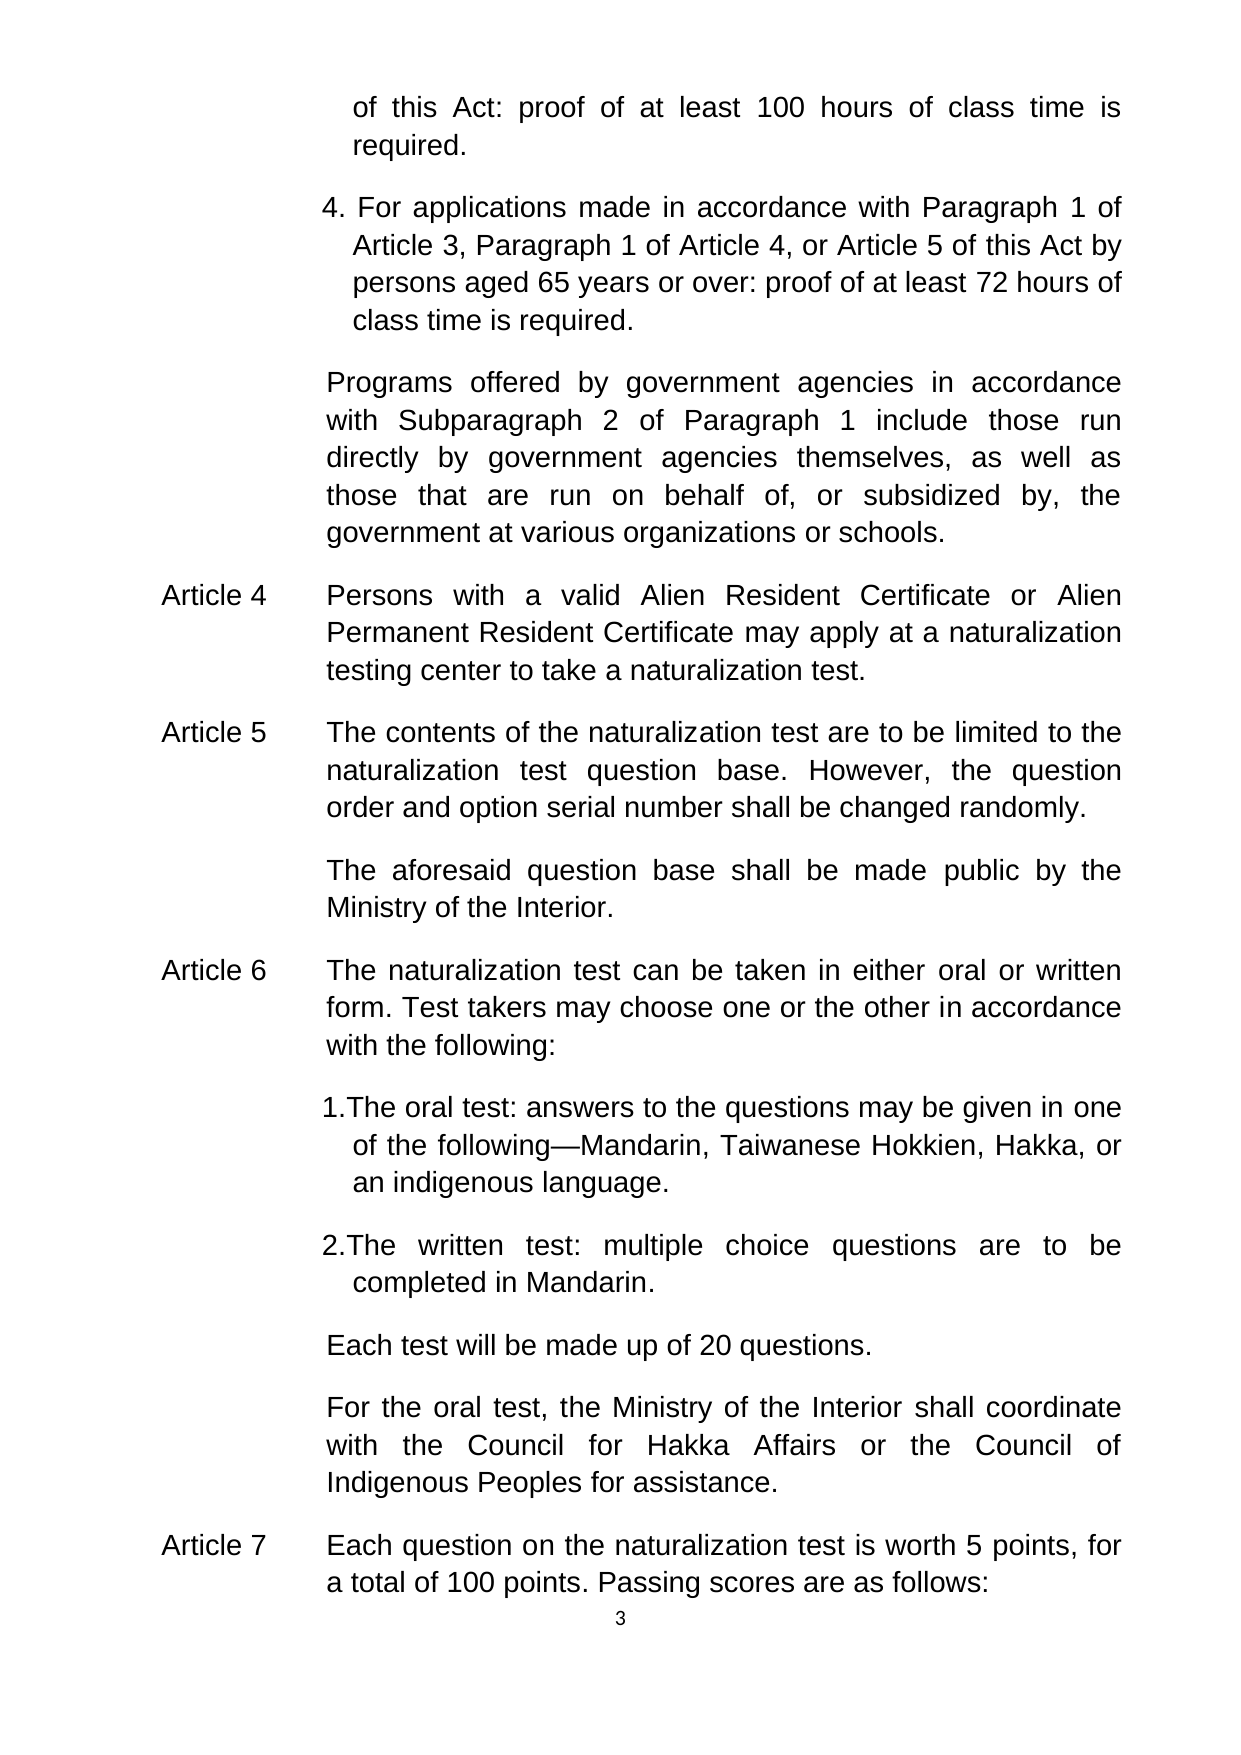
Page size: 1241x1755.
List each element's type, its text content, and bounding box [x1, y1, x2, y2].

table_cell The naturalization test can be taken in either oral or written form. Test takers may choose one or the other in accordance with the following: 1.The oral test: answers to the questions may be given in one of the following—Mandarin, Taiwanese Hokkien, Hakka, or an indigenous language. 2.The written test: multiple choice questions are to be completed in Mandarin. Each test will be made up of 20 questions. For the oral test, the Ministry of the Interior shall coordinate with the Council for Hakka Affairs or the Council of Indigenous Peoples for assistance. [323, 938, 1125, 1512]
table_cell Article 5 [158, 700, 323, 937]
table_cell Article 4 [158, 563, 323, 700]
table_cell Article 7 [158, 1513, 323, 1600]
table_cell Each question on the naturalization test is worth 5 points, for a total of 100 points. Passing scores are as follows: [323, 1513, 1125, 1600]
table_cell The contents of the naturalization test are to be limited to the naturalization test question base. However, the question order and option serial number shall be changed randomly. The aforesaid question base shall be made public by the Ministry of the Interior. [323, 700, 1125, 937]
table_cell Article 6 [158, 938, 323, 1512]
table_cell Persons with a valid Alien Resident Certificate or Alien Permanent Resident Certificate may apply at a naturalization testing center to take a naturalization test. [323, 563, 1125, 700]
table_cell [158, 75, 323, 562]
table_cell of this Act: proof of at least 100 hours of class time is required. 4. For applications made in accordance with Paragraph 1 of Article 3, Paragraph 1 of Article 4, or Article 5 of this Act by persons aged 65 years or over: proof of at least 72 hours of class time is required. Programs offered by government agencies in accordance with Subparagraph 2 of Paragraph 1 include those run directly by government agencies themselves, as well as those that are run on behalf of, or subsidized by, the government at various organizations or schools. [323, 75, 1125, 562]
